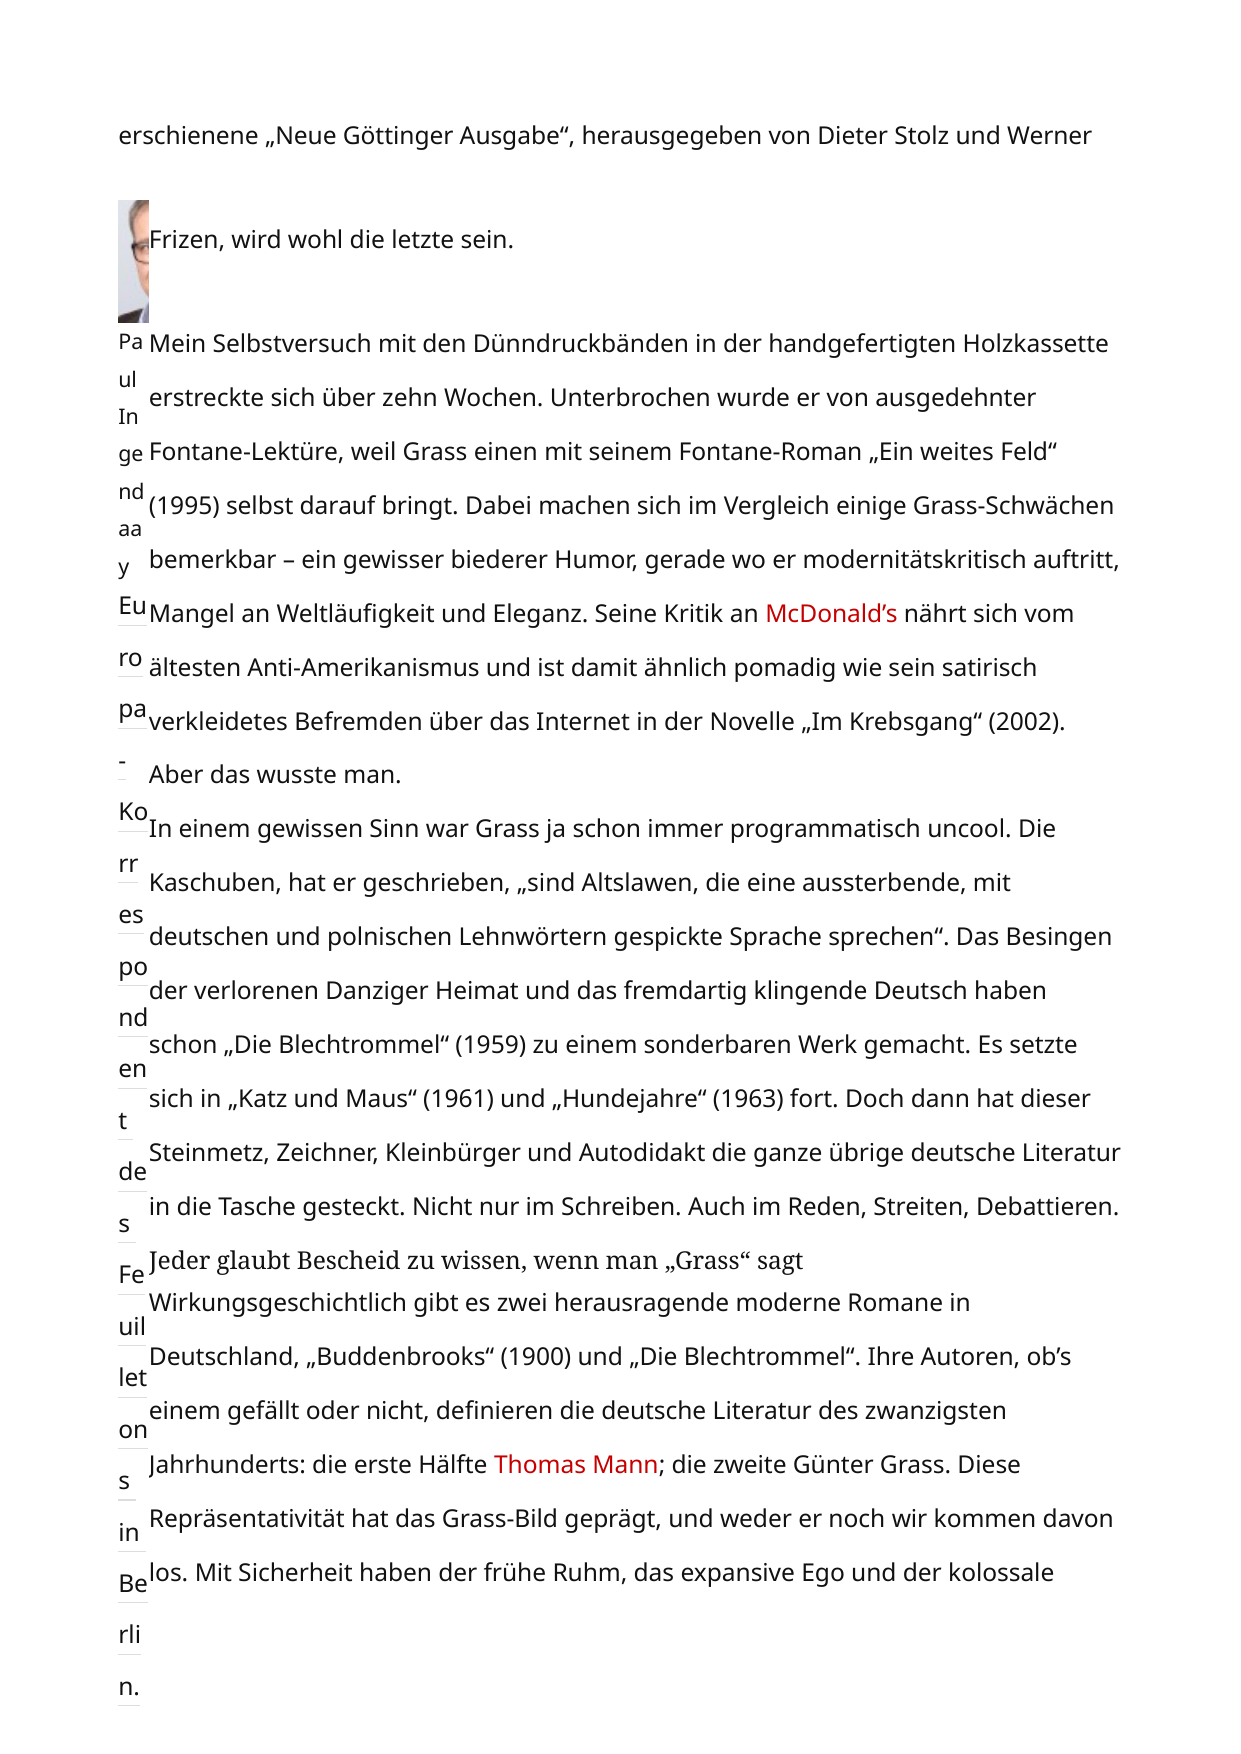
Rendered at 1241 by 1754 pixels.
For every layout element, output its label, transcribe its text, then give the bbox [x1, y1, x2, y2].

text Wirkungsgeschichtlich gibt es zwei herausragende moderne Romane in Deutschland, „Buddenbrooks“ (1900) und „Die Blechtrommel“. Ihre Autoren, ob’s einem gefällt oder nicht, definieren die deutsche Literatur des zwanzigsten Jahrhunderts: die erste Hälfte Thomas Mann; die zweite Günter Grass. Diese Repräsentativität hat das Grass-Bild geprägt, und weder er noch wir kommen davon los. Mit Sicherheit haben der frühe Ruhm, das expansive Ego und der kolossale [149, 1285, 1122, 1588]
subtitle Jeder glaubt Bescheid zu wissen, wenn man „Grass“ sagt [149, 1243, 1122, 1277]
text Mein Selbstversuch mit den Dünndruckbänden in der handgefertigten Holzkassette erstreckte sich über zehn Wochen. Unterbrochen wurde er von ausgedehnter Fontane-Lektüre, weil Grass einen mit seinem Fontane-Roman „Ein weites Feld“ (1995) selbst darauf bringt. Dabei machen sich im Vergleich einige Grass-Schwächen bemerkbar – ein gewisser biederer Humor, gerade wo er modernitätskritisch auftritt, Mangel an Weltläufigkeit und Eleganz. Seine Kritik an McDonald’s nährt sich vom ältesten Anti-Amerikanismus und ist damit ähnlich pomadig wie sein satirisch verkleidetes Befremden über das Internet in der Novelle „Im Krebsgang“ (2002). Aber das wusste man. [118, 323, 1122, 791]
text rrespo [118, 832, 149, 985]
text Paul Ingendaay [118, 327, 149, 580]
text ent des Feuilleton [118, 1037, 149, 1448]
picture [118, 200, 149, 323]
text s in Berlin. [118, 1449, 149, 1706]
text In einem gewissen Sinn war Grass ja schon immer programmatisch uncool. Die Kaschuben, hat er geschrieben, „sind Altslawen, die eine aussterbende, mit deutschen und polnischen Lehnwörtern gespickte Sprache sprechen“. Das Besingen der verlorenen Danziger Heimat und das fremdartig klingende Deutsch haben schon „Die Blechtrommel“ (1959) zu einem sonderbaren Werk gemacht. Es setzte sich in „Katz und Maus“ (1961) und „Hundejahre“ (1963) fort. Doch dann hat dieser Steinmetz, Zeichner, Kleinbürger und Autodidakt die ganze übrige deutsche Literatur in die Tasche gesteckt. Nicht nur im Schreiben. Auch im Reden, Streiten, Debattieren. [149, 812, 1122, 1223]
text nd [118, 986, 149, 1036]
text erschienene „Neue Göttinger Ausgabe“, herausgegeben von Dieter Stolz und Werner Frizen, wird wohl die letzte sein. [118, 118, 1122, 255]
text Europa-Ko [118, 588, 149, 831]
